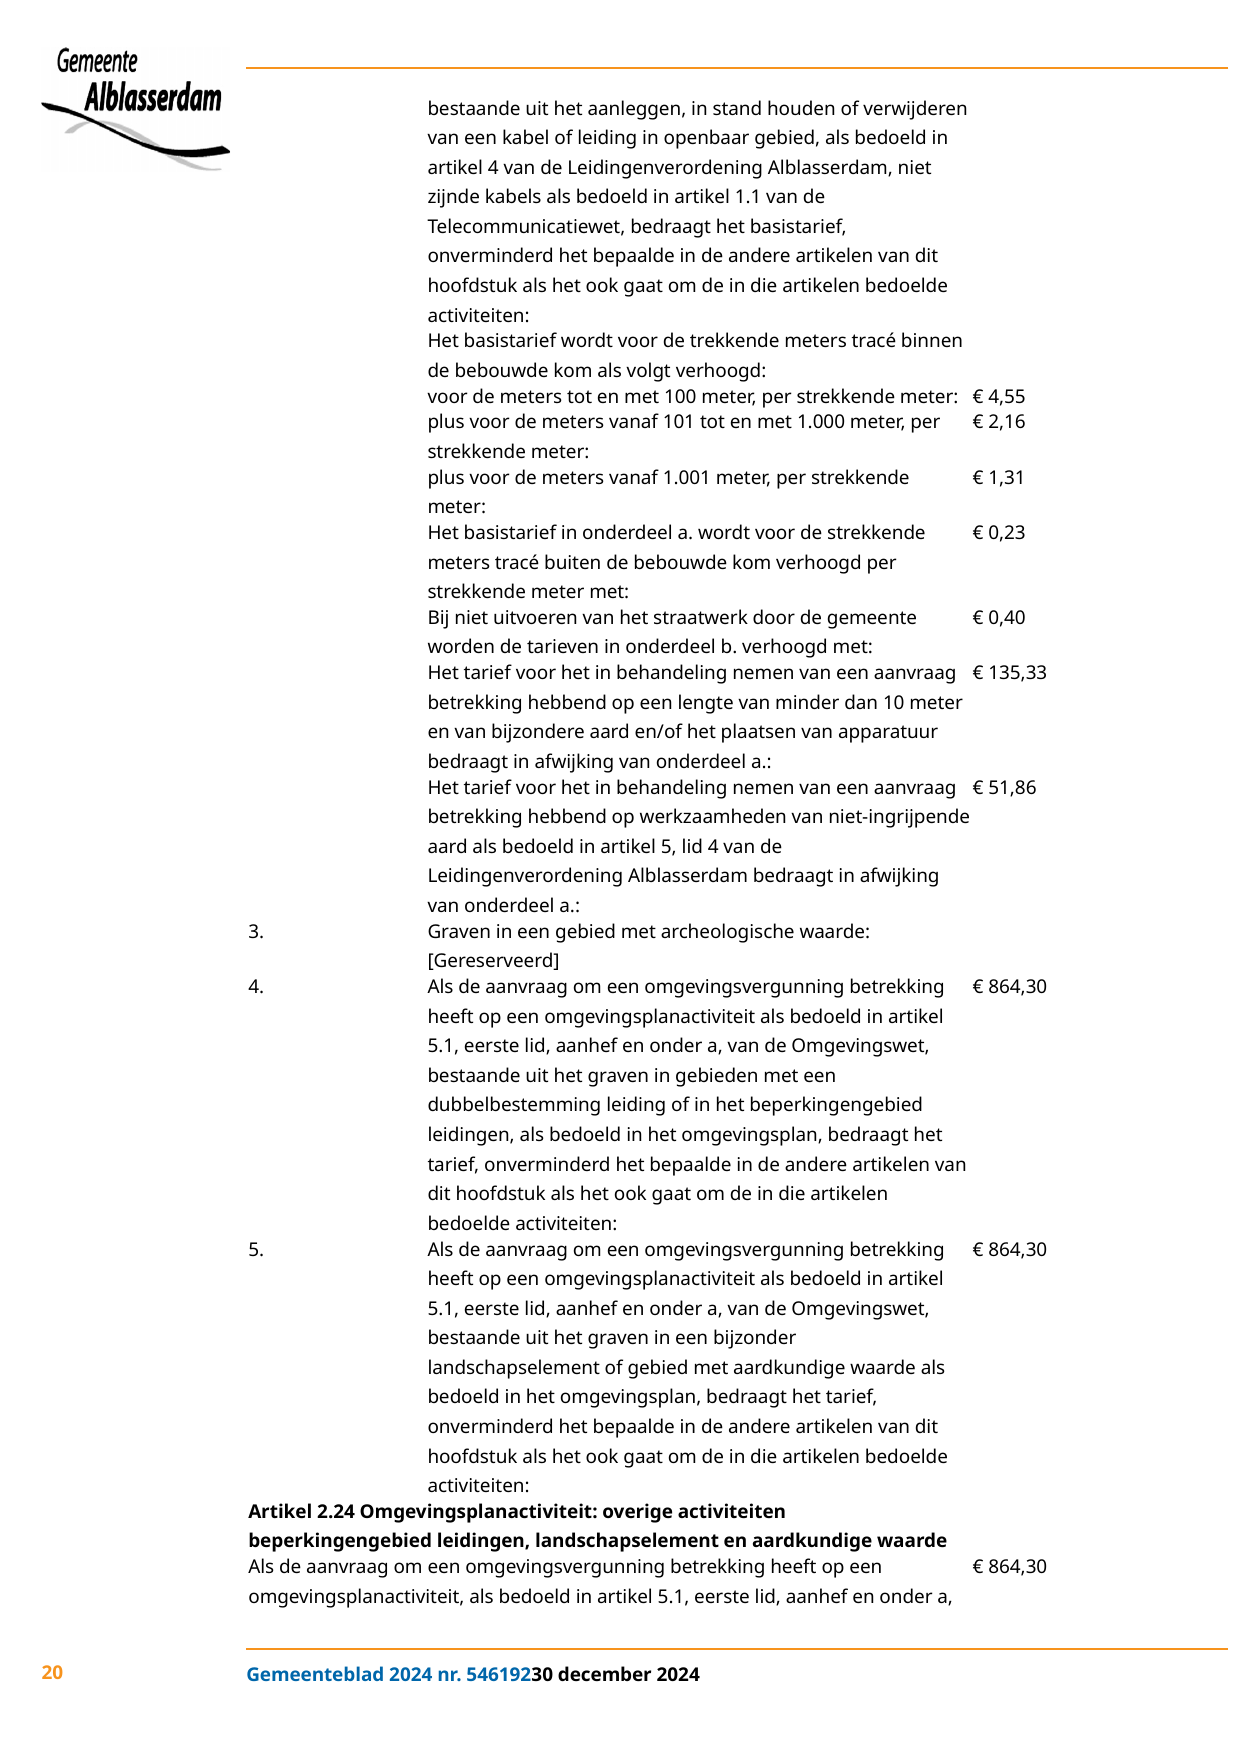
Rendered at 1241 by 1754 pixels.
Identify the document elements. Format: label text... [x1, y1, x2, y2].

table_cell [248, 464, 427, 519]
table_cell [248, 604, 427, 659]
table_cell [973, 95, 1152, 328]
table_cell € 135,33 [973, 660, 1152, 774]
table_cell Het basistarief in onderdeel a. wordt voor de strekkende meters tracé buiten de bebouwde kom verhoogd per strekkende meter met: [427, 519, 972, 604]
table_cell Als de aanvraag om een omgevingsvergunning betrekking heeft op een omgevingsplanactiviteit als bedoeld in artikel 5.1, eerste lid, aanhef en onder a, van de Omgevingswet, bestaande uit het graven in een bijzonder landschapselement of gebied met aardkundige waarde als bedoeld in het omgevingsplan, bedraagt het tarief, onverminderd het bepaalde in de andere artikelen van dit hoofdstuk als het ook gaat om de in die artikelen bedoelde activiteiten: [427, 1236, 972, 1498]
table_cell [248, 328, 427, 383]
table_cell € 51,86 [973, 774, 1152, 918]
table_cell [248, 383, 427, 409]
table_cell Het tarief voor het in behandeling nemen van een aanvraag betrekking hebbend op werkzaamheden van niet-ingrijpende aard als bedoeld in artikel 5, lid 4 van de Leidingenverordening Alblasserdam bedraagt in afwijking van onderdeel a.: [427, 774, 972, 918]
table_cell € 1,31 [973, 464, 1152, 519]
table_cell Als de aanvraag om een omgevingsvergunning betrekking heeft op een omgevingsplanactiviteit als bedoeld in artikel 5.1, eerste lid, aanhef en onder a, van de Omgevingswet, bestaande uit het graven in gebieden met een dubbelbestemming leiding of in het beperkingengebied leidingen, als bedoeld in het omgevingsplan, bedraagt het tarief, onverminderd het bepaalde in de andere artikelen van dit hoofdstuk als het ook gaat om de in die artikelen bedoelde activiteiten: [427, 973, 972, 1236]
table_cell Artikel 2.24 Omgevingsplanactiviteit: overige activiteiten beperkingengebied leidingen, landschapselement en aardkundige waarde [248, 1498, 972, 1553]
table_cell [248, 409, 427, 464]
table_cell plus voor de meters vanaf 1.001 meter, per strekkende meter: [427, 464, 972, 519]
table_cell € 4,55 [973, 383, 1152, 409]
table_cell Het tarief voor het in behandeling nemen van een aanvraag betrekking hebbend op een lengte van minder dan 10 meter en van bijzondere aard en/of het plaatsen van apparatuur bedraagt in afwijking van onderdeel a.: [427, 660, 972, 774]
table_cell € 2,16 [973, 409, 1152, 464]
table_cell Het basistarief wordt voor de trekkende meters tracé binnen de bebouwde kom als volgt verhoogd: [427, 328, 972, 383]
table_cell [248, 519, 427, 604]
table_cell € 864,30 [973, 1236, 1152, 1498]
table_cell € 0,23 [973, 519, 1152, 604]
table_cell € 0,40 [973, 604, 1152, 659]
table_cell plus voor de meters vanaf 101 tot en met 1.000 meter, per strekkende meter: [427, 409, 972, 464]
table_cell 5. [248, 1236, 427, 1498]
table_cell [973, 918, 1152, 973]
table_cell Als de aanvraag om een omgevingsvergunning betrekking heeft op een omgevingsplanactiviteit, als bedoeld in artikel 5.1, eerste lid, aanhef en onder a, [248, 1554, 972, 1609]
table_cell bestaande uit het aanleggen, in stand houden of verwijderen van een kabel of leiding in openbaar gebied, als bedoeld in artikel 4 van de Leidingenverordening Alblasserdam, niet zijnde kabels als bedoeld in artikel 1.1 van de Telecommunicatiewet, bedraagt het basistarief, onverminderd het bepaalde in de andere artikelen van dit hoofdstuk als het ook gaat om de in die artikelen bedoelde activiteiten: [427, 95, 972, 328]
table_cell € 864,30 [973, 973, 1152, 1236]
table_cell 3. [248, 918, 427, 973]
table_cell Graven in een gebied met archeologische waarde: [Gereserveerd] [427, 918, 972, 973]
table_cell voor de meters tot en met 100 meter, per strekkende meter: [427, 383, 972, 409]
table_cell 4. [248, 973, 427, 1236]
table_cell [973, 328, 1152, 383]
table_cell [973, 1498, 1152, 1553]
picture [41, 47, 231, 172]
table_cell [248, 774, 427, 918]
table_cell [248, 95, 427, 328]
table_cell € 864,30 [973, 1554, 1152, 1609]
table_cell Bij niet uitvoeren van het straatwerk door de gemeente worden de tarieven in onderdeel b. verhoogd met: [427, 604, 972, 659]
table_cell [248, 660, 427, 774]
